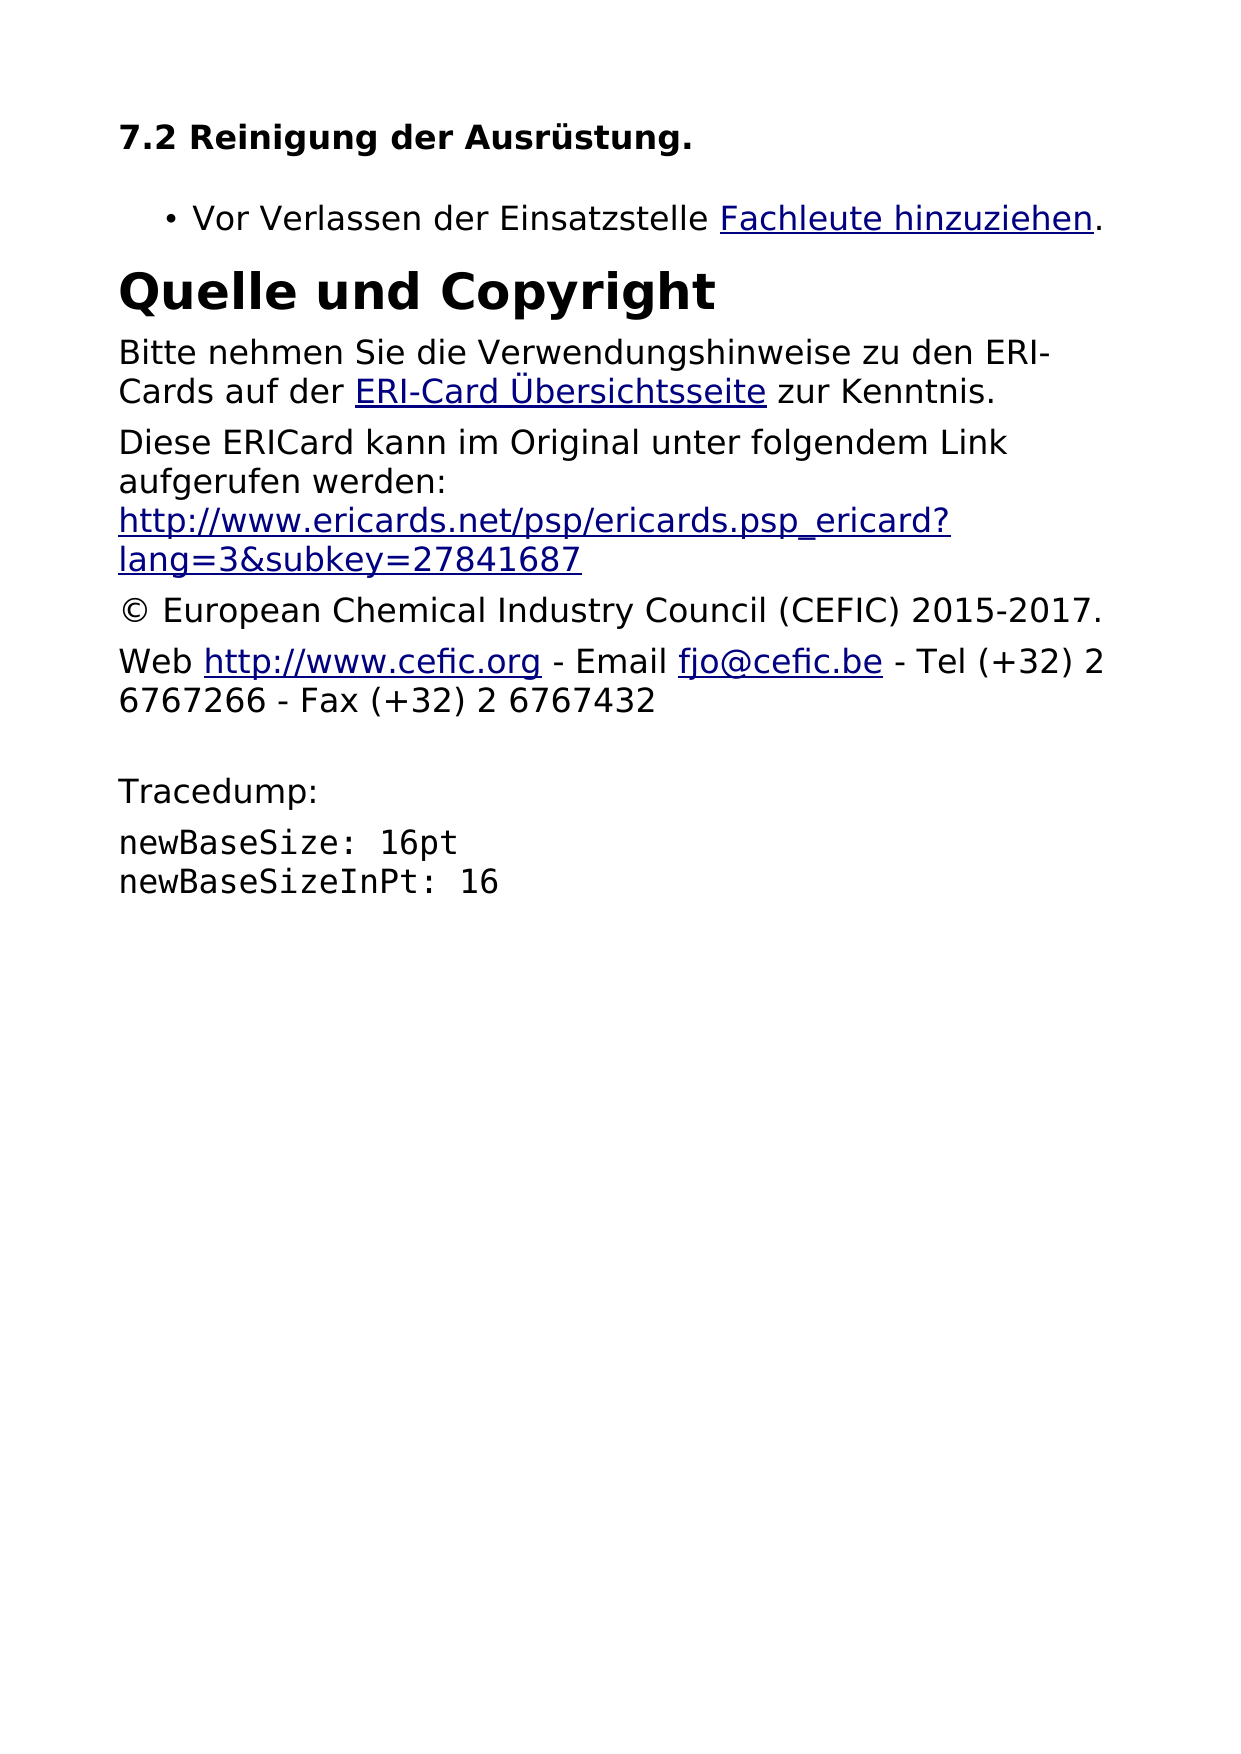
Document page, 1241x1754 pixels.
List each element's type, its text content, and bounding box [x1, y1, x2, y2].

text Tracedump: [118, 733, 1122, 811]
list Vor Verlassen der Einsatzstelle Fachleute hinzuziehen. [177, 199, 1122, 238]
subtitle 7.2 Reinigung der Ausrüstung. [118, 118, 1122, 157]
text newBaseSize: 16pt newBaseSizeInPt: 16 [118, 823, 1122, 901]
subtitle Quelle und Copyright [118, 263, 1122, 321]
text © European Chemical Industry Council (CEFIC) 2015-2017. [118, 592, 1122, 631]
text Bitte nehmen Sie die Verwendungshinweise zu den ERI-Cards auf der ERI-Card Übersichtsseite zur Kenntnis. [118, 333, 1122, 411]
text Diese ERICard kann im Original unter folgendem Link aufgerufen werden: http://www.ericards.net/psp/ericards.psp_ericard?lang=3&subkey=27841687 [118, 424, 1122, 579]
text Web http://www.cefic.org - Email fjo@cefic.be - Tel (+32) 2 6767266 - Fax (+32) 2 6767432 [118, 643, 1122, 721]
